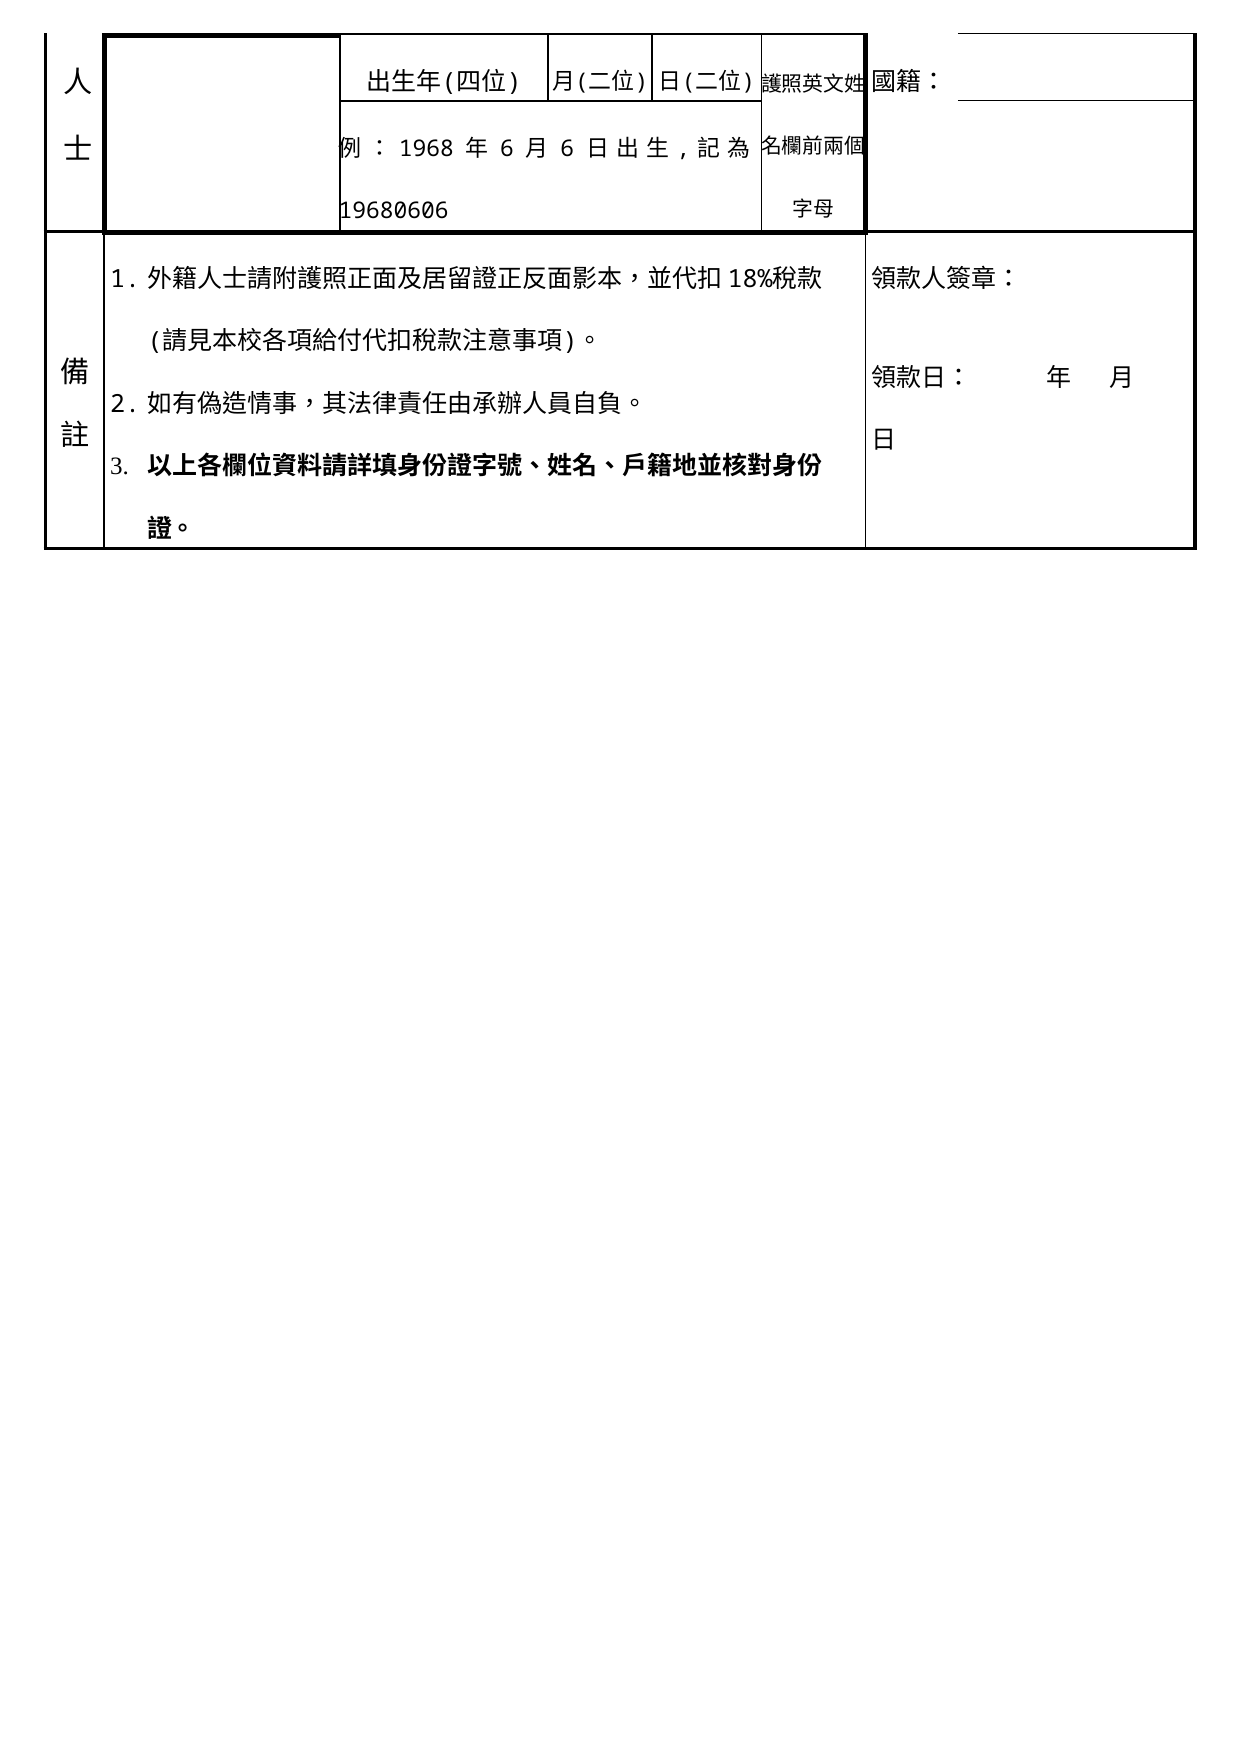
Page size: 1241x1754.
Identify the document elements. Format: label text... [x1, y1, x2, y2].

table_cell [868, 100, 1193, 230]
table_cell 出生年(四位) [341, 35, 547, 100]
table_cell 士 [47, 100, 102, 230]
table_cell 月(二位) [549, 35, 651, 100]
table_cell 領款日： 年 月 日 [866, 329, 1193, 547]
table_cell 例：1968年6月6日出生,記為19680606 [341, 102, 761, 230]
table_cell 護照英文姓名欄前兩個字母 [762, 35, 863, 230]
table_cell [107, 38, 339, 230]
table_cell 外籍人士請附護照正面及居留證正反面影本，並代扣18%稅款(請見本校各項給付代扣稅款注意事項)。 如有偽造情事，其法律責任由承辦人員自負。 以上各欄位資料請詳填身份證字號、姓名、戶籍地並核對身份證。 [105, 235, 865, 547]
table_cell 領款人簽章： [866, 233, 1193, 329]
table_cell 國籍： [868, 33, 958, 100]
table_cell [958, 34, 1193, 100]
table_cell 人 [47, 33, 102, 100]
table_cell 備 註 [47, 233, 103, 547]
table_cell 日(二位) [653, 35, 761, 100]
